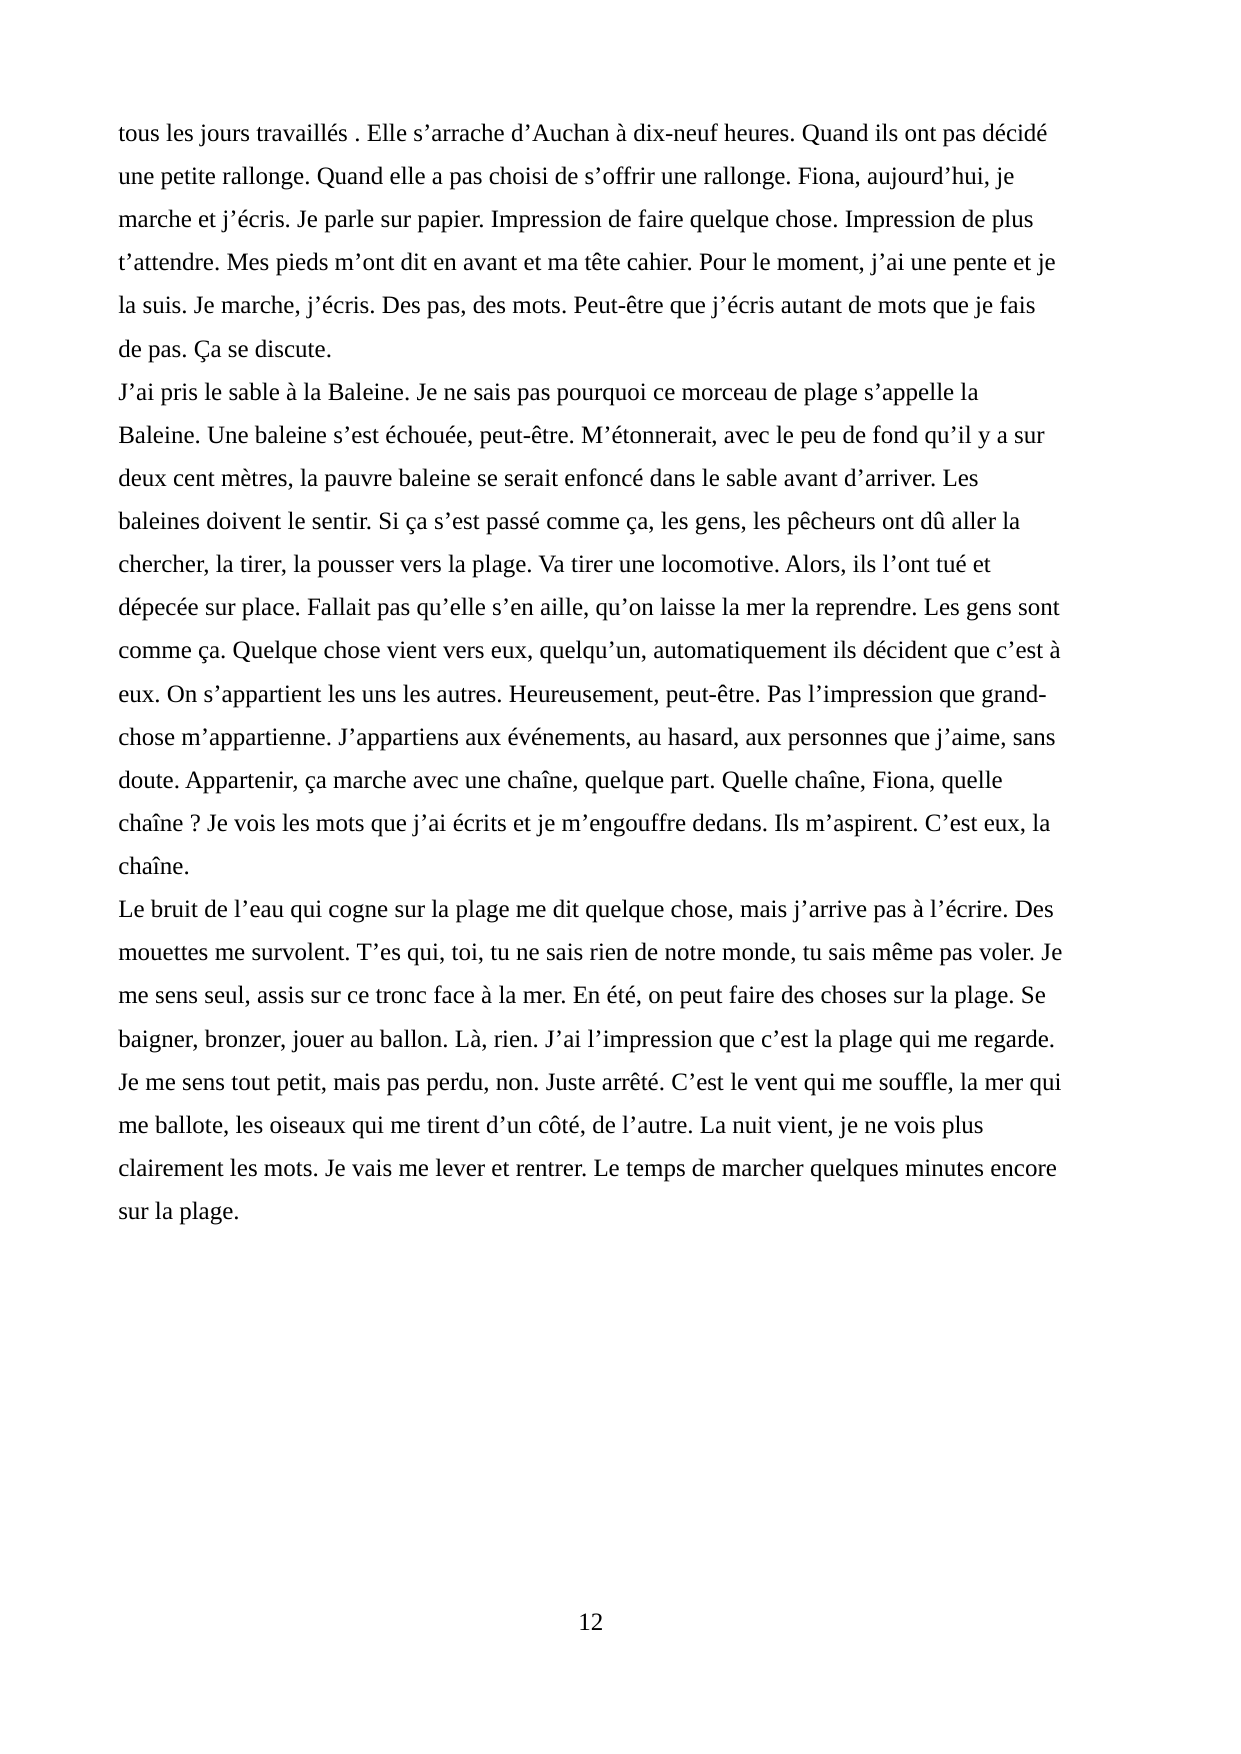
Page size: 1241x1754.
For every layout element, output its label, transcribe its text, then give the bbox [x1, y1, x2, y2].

text J’ai pris le sable à la Baleine. Je ne sais pas pourquoi ce morceau de plage s’appelle la Baleine. Une baleine s’est échouée, peut-être. M’étonnerait, avec le peu de fond qu’il y a sur deux cent mètres, la pauvre baleine se serait enfoncé dans le sable avant d’arriver. Les baleines doivent le sentir. Si ça s’est passé comme ça, les gens, les pêcheurs ont dû aller la chercher, la tirer, la pousser vers la plage. Va tirer une locomotive. Alors, ils l’ont tué et dépecée sur place. Fallait pas qu’elle s’en aille, qu’on laisse la mer la reprendre. Les gens sont comme ça. Quelque chose vient vers eux, quelqu’un, automatiquement ils décident que c’est à eux. On s’appartient les uns les autres. Heureusement, peut-être. Pas l’impression que grand-chose m’appartienne. J’appartiens aux événements, au hasard, aux personnes que j’aime, sans doute. Appartenir, ça marche avec une chaîne, quelque part. Quelle chaîne, Fiona, quelle chaîne ? Je vois les mots que j’ai écrits et je m’engouffre dedans. Ils m’aspirent. C’est eux, la chaîne. [118, 377, 1063, 880]
text tous les jours travaillés . Elle s’arrache d’Auchan à dix-neuf heures. Quand ils ont pas décidé une petite rallonge. Quand elle a pas choisi de s’offrir une rallonge. Fiona, aujourd’hui, je marche et j’écris. Je parle sur papier. Impression de faire quelque chose. Impression de plus t’attendre. Mes pieds m’ont dit en avant et ma tête cahier. Pour le moment, j’ai une pente et je la suis. Je marche, j’écris. Des pas, des mots. Peut-être que j’écris autant de mots que je fais de pas. Ça se discute. [118, 118, 1063, 362]
text Le bruit de l’eau qui cogne sur la plage me dit quelque chose, mais j’arrive pas à l’écrire. Des mouettes me survolent. T’es qui, toi, tu ne sais rien de notre monde, tu sais même pas voler. Je me sens seul, assis sur ce tronc face à la mer. En été, on peut faire des choses sur la plage. Se baigner, bronzer, jouer au ballon. Là, rien. J’ai l’impression que c’est la plage qui me regarde. Je me sens tout petit, mais pas perdu, non. Juste arrêté. C’est le vent qui me souffle, la mer qui me ballote, les oiseaux qui me tirent d’un côté, de l’autre. La nuit vient, je ne vois plus clairement les mots. Je vais me lever et rentrer. Le temps de marcher quelques minutes encore sur la plage. [118, 894, 1063, 1225]
